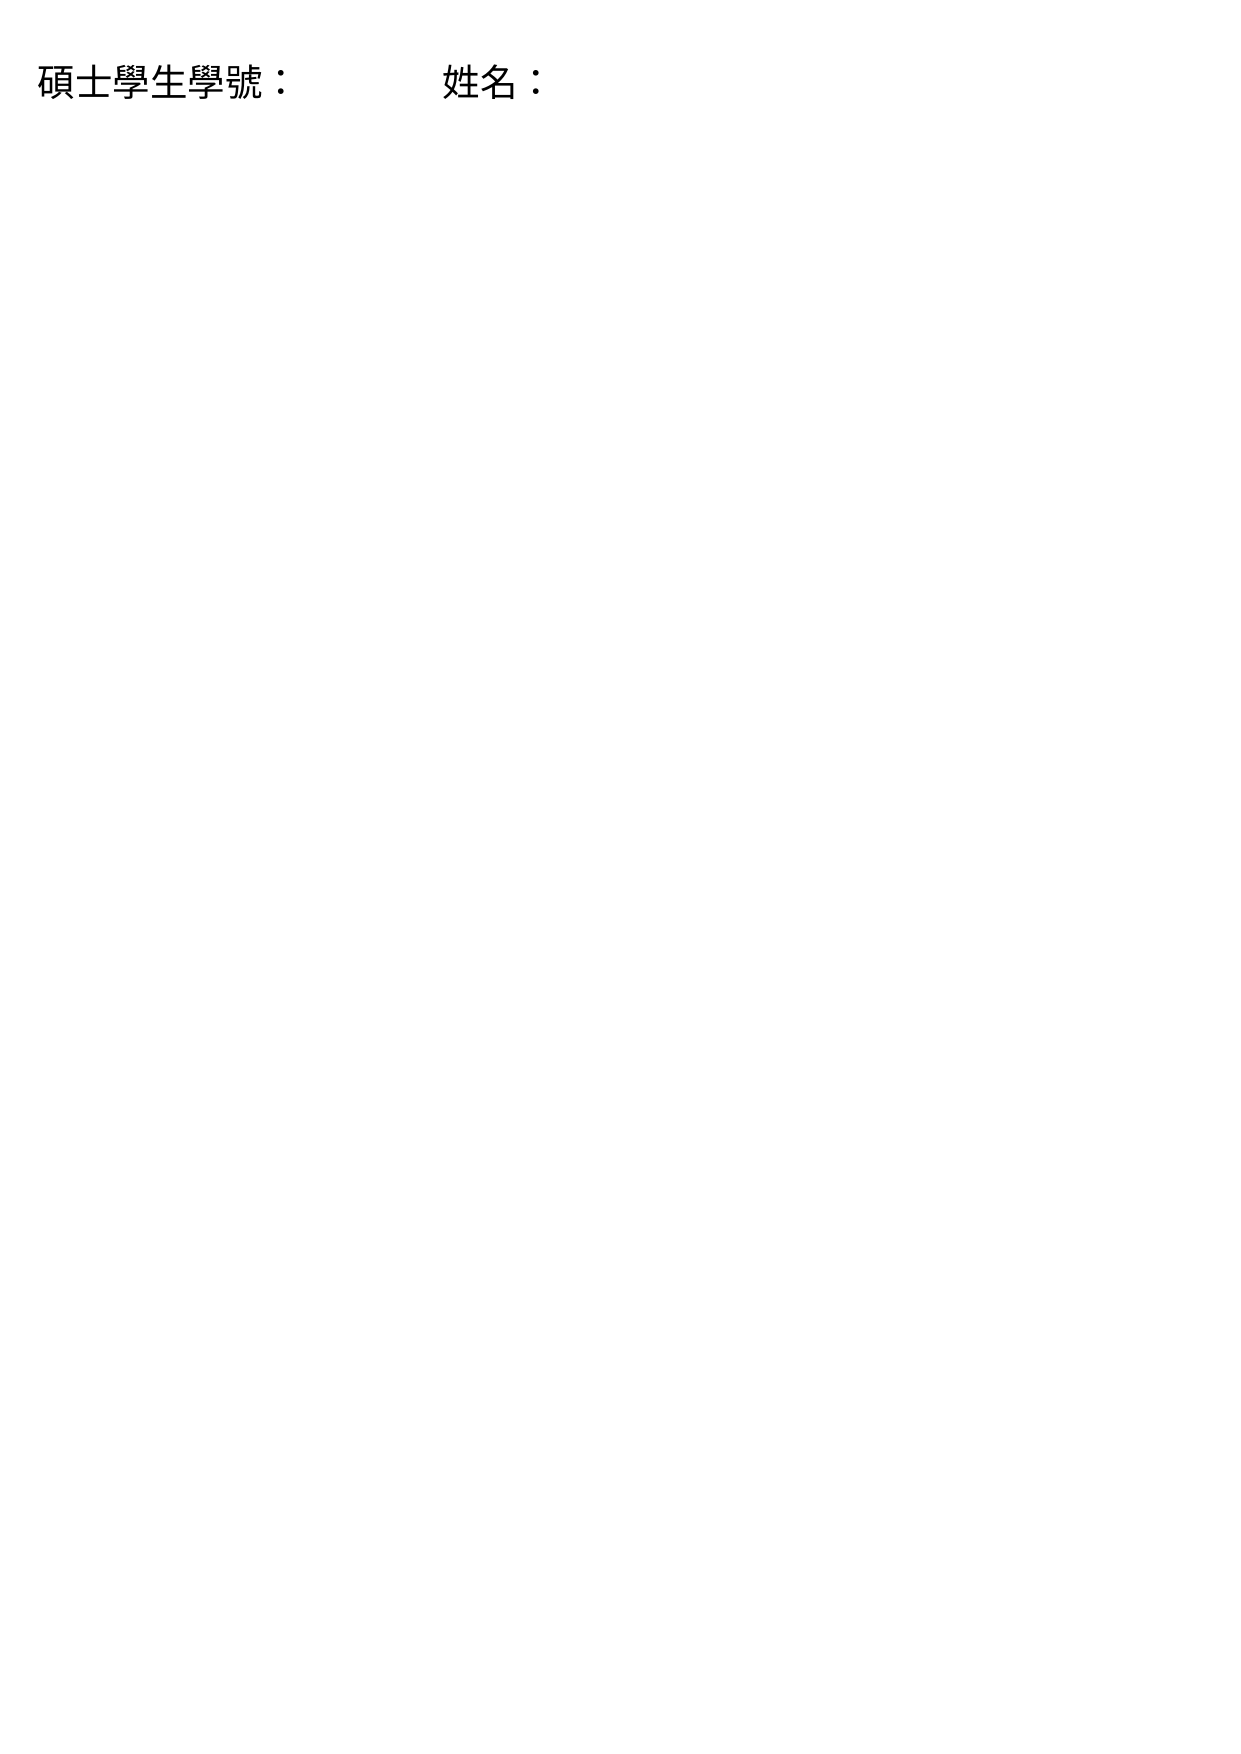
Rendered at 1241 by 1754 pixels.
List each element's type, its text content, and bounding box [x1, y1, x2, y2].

text 碩士學生學號： 姓名： [37, 38, 1179, 101]
